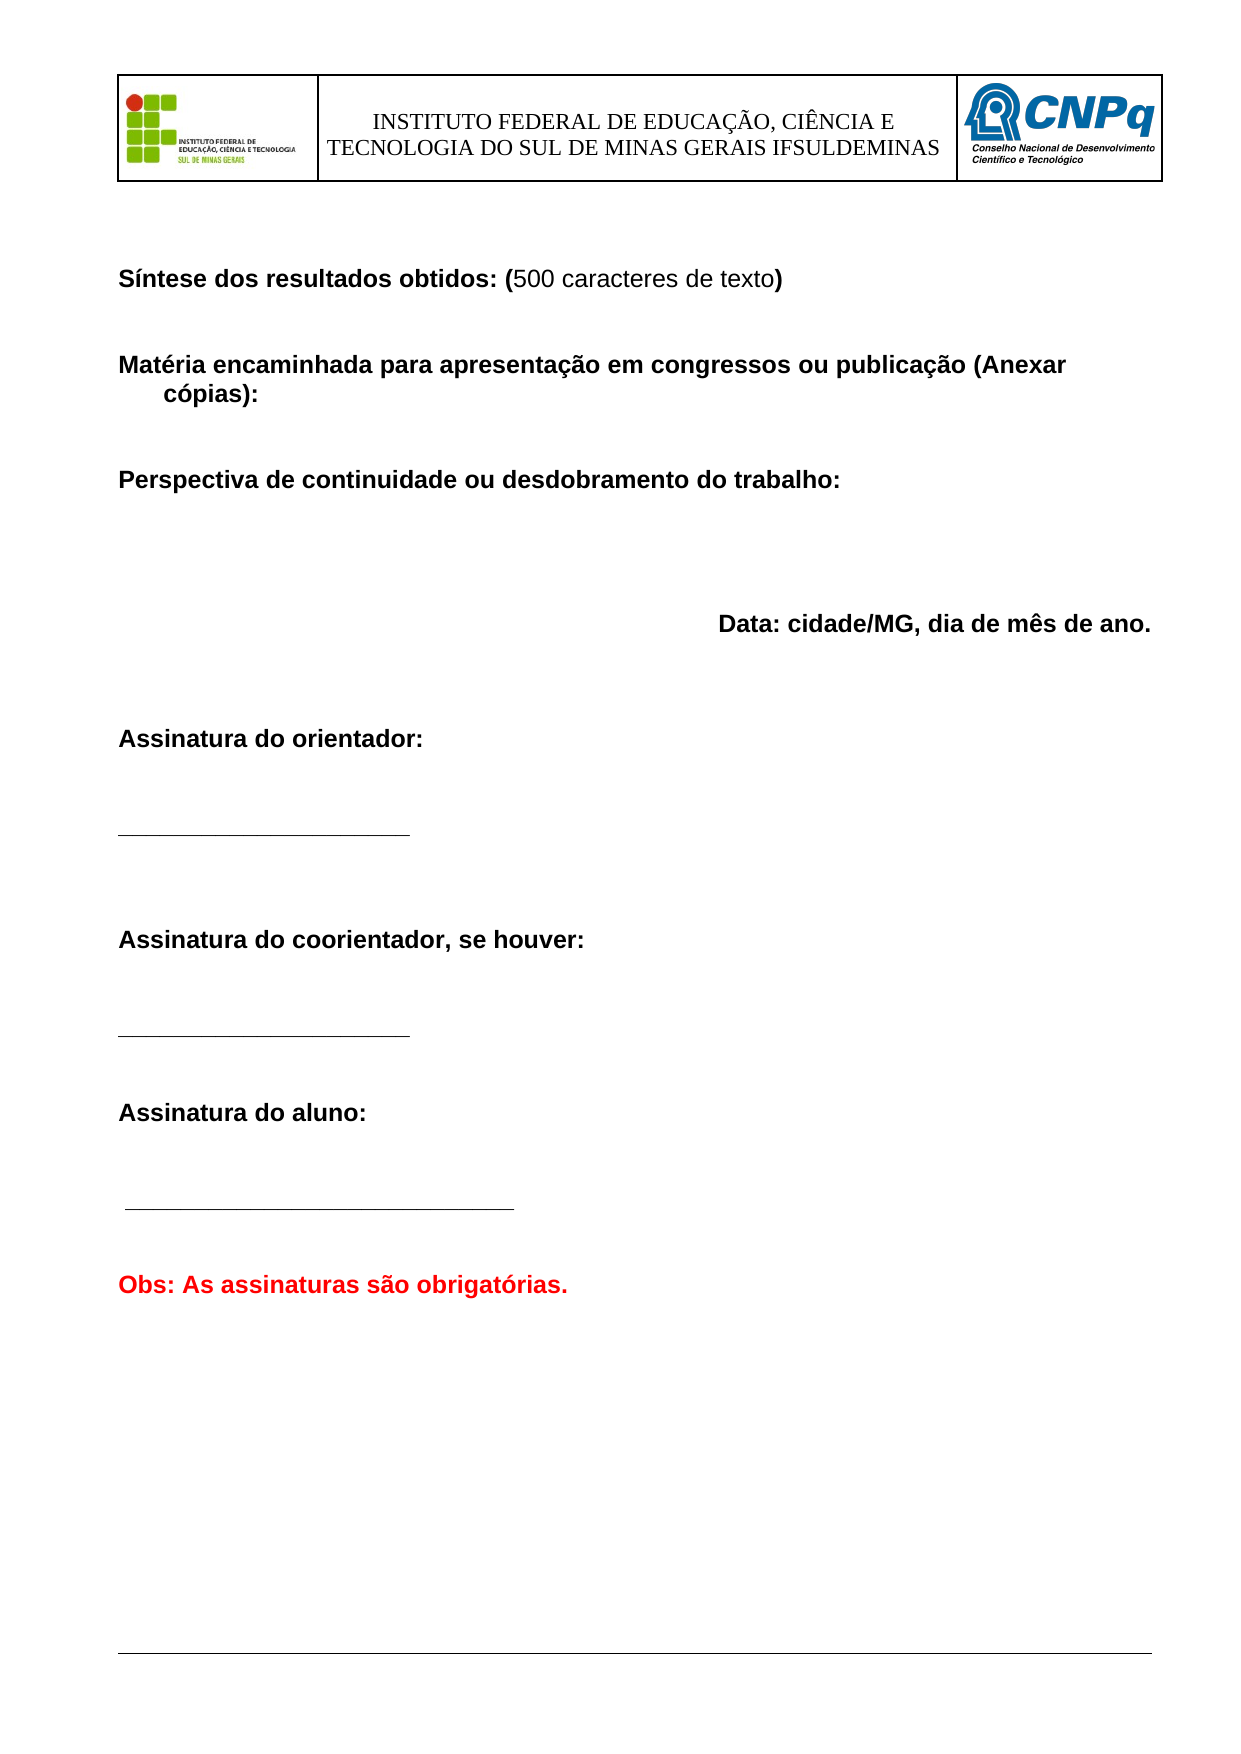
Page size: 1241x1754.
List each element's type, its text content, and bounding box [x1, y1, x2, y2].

text _____________________ [118, 1011, 1152, 1040]
picture [121, 86, 306, 170]
text _____________________ [118, 810, 1152, 839]
list Síntese dos resultados obtidos: (500 caracteres de texto) [118, 264, 1152, 293]
text Data: cidade/MG, dia de mês de ano. [118, 609, 1152, 638]
list Matéria encaminhada para apresentação em congressos ou publicação (Anexar cópias): [118, 350, 1152, 408]
text Assinatura do orientador: [118, 724, 1152, 753]
text Assinatura do aluno: [118, 1098, 1152, 1126]
text Obs: As assinaturas são obrigatórias. [118, 1270, 1152, 1299]
picture [964, 83, 1155, 165]
text ____________________________ [118, 1184, 1152, 1213]
list Perspectiva de continuidade ou desdobramento do trabalho: [118, 465, 1152, 494]
text Assinatura do coorientador, se houver: [118, 925, 1152, 954]
